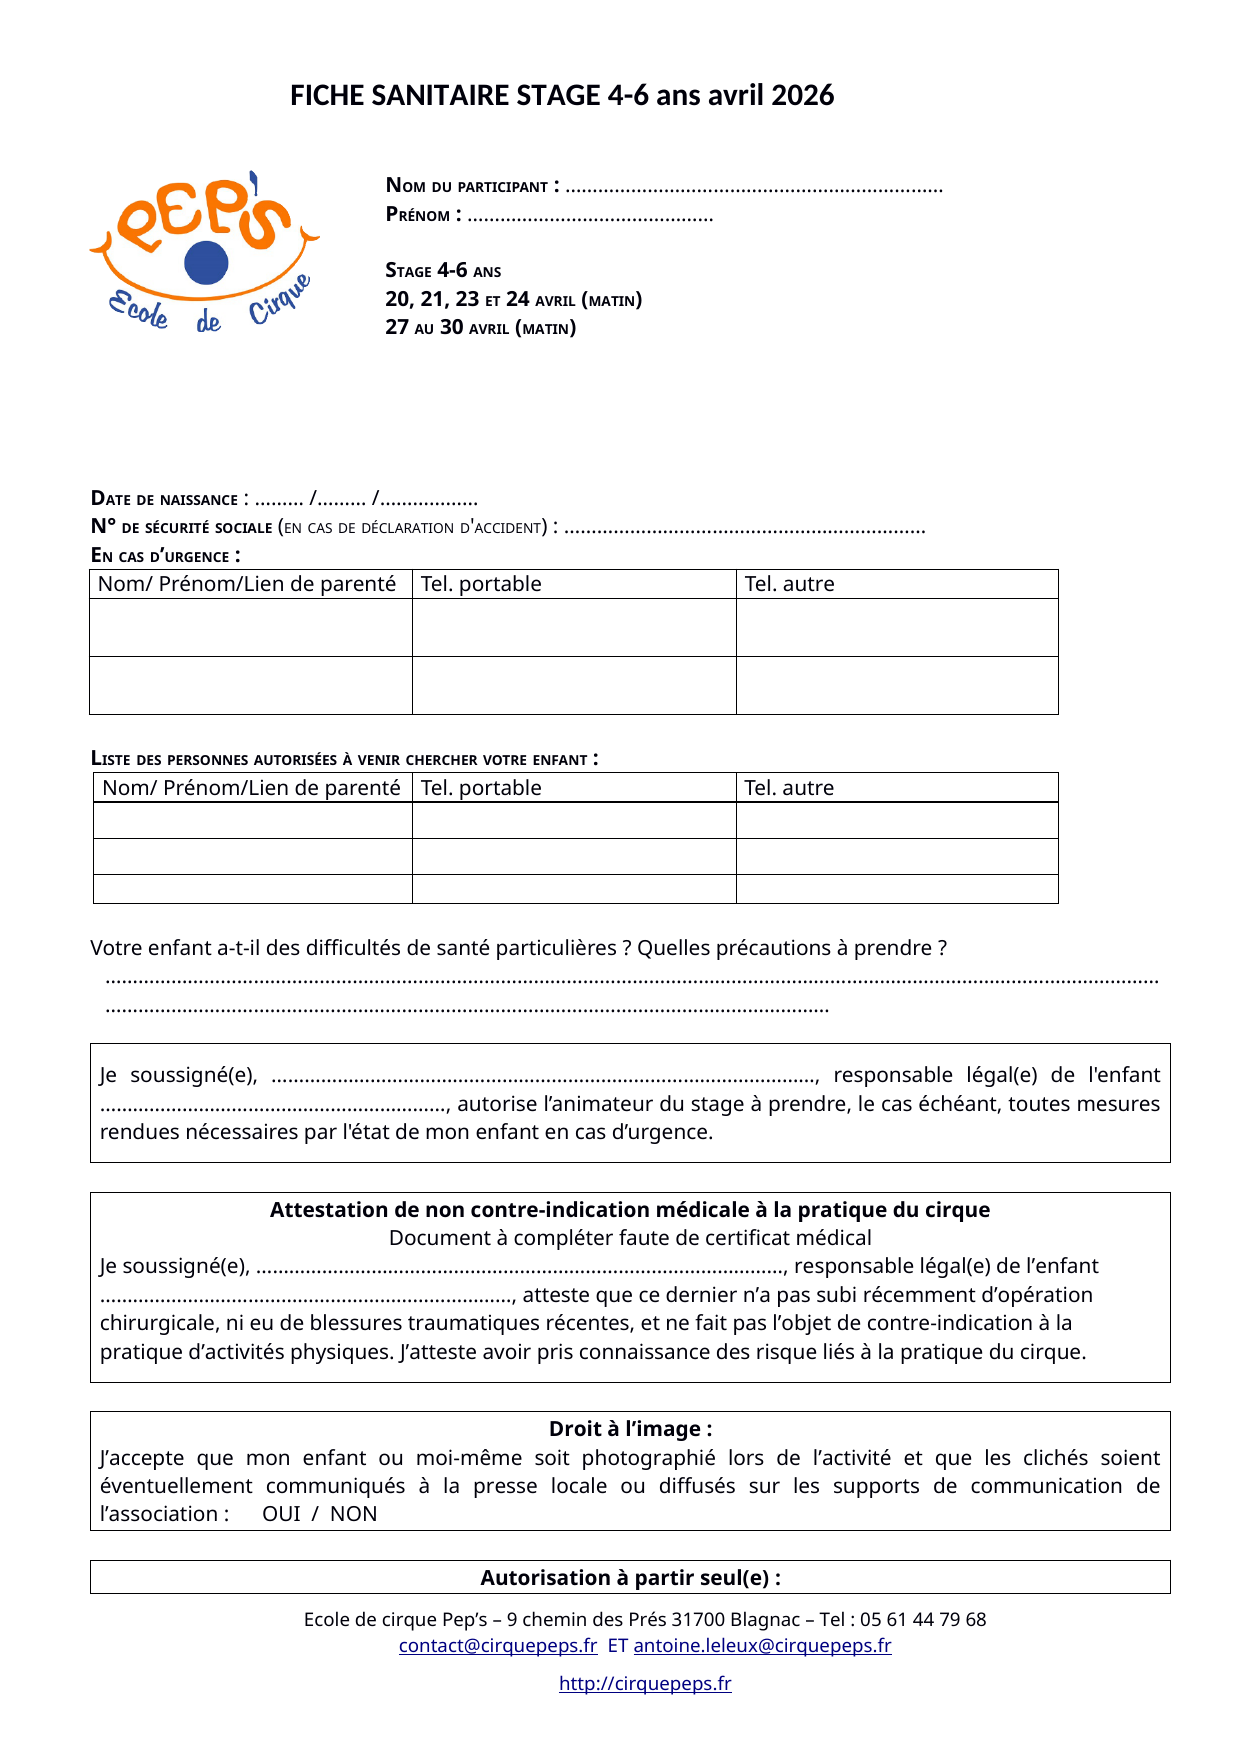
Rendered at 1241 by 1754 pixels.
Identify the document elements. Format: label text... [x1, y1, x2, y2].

table_header Nom/ Prénom/Lien de parenté [94, 773, 412, 801]
table_cell [413, 839, 736, 874]
text Votre enfant a-t-il des difficultés de santé particulières ? Quelles précautions à prendre ? ……………………………………………………………………………………………………………………………………………………………………………………………………………………………………………………………………………………………… [90, 933, 1171, 1018]
text Je soussigné(e), ……………………………………………………………………………………, responsable légal(e) de l’enfant …………………………………………………………………, atteste que ce dernier n’a pas subi récemment d’opération chirurgicale, ni eu de blessures traumatiques récentes, et ne fait pas l’objet de contre-indication à la pratique d’activités physiques. J’atteste avoir pris connaissance des risque liés à la pratique du cirque. [91, 1248, 1170, 1365]
text Droit à l’image : [91, 1412, 1170, 1439]
table_header Tel. portable [413, 773, 736, 801]
text Attestation de non contre-indication médicale à la pratique du cirque [91, 1193, 1170, 1220]
table_cell [90, 657, 412, 714]
table_cell [94, 875, 412, 903]
text En cas d’urgence : [90, 540, 1171, 568]
table_cell [413, 657, 736, 714]
text J’accepte que mon enfant ou moi-même soit photographié lors de l’activité et que les clichés soient éventuellement communiqués à la presse locale ou diffusés sur les supports de communication de l’association : OUI / NON [91, 1439, 1170, 1530]
table_cell [413, 599, 736, 656]
table_header Tel. autre [737, 570, 1058, 598]
text 20, 21, 23 et 24 avril (matin) [90, 284, 1171, 312]
text Date de naissance : ……… /……… /……………… N° de sécurité sociale (en cas de déclaration d'accident) : ………………………………………………………… [90, 426, 1171, 540]
table_cell [94, 839, 412, 874]
text Document à compléter faute de certificat médical [91, 1220, 1170, 1248]
table_header Tel. portable [413, 570, 736, 598]
text Liste des personnes autorisées à venir chercher votre enfant : [90, 743, 1171, 772]
text 27 au 30 avril (matin) [90, 312, 1171, 341]
text Je soussigné(e), ………………………………………………………………………………………, responsable légal(e) de l'enfant ………………………………………………………, autorise l’animateur du stage à prendre, le cas échéant, toutes mesures rendues nécessaires par l'état de mon enfant en cas d’urgence. [91, 1057, 1170, 1146]
table_cell [737, 839, 1058, 874]
table_cell [737, 875, 1058, 903]
table_cell [94, 803, 412, 838]
table_header Nom/ Prénom/Lien de parenté [90, 570, 412, 598]
table_cell [90, 599, 412, 656]
table_cell [737, 803, 1058, 838]
table_cell [737, 657, 1058, 714]
text Nom du participant : …………………………………………………………… Prénom : ……………………………………… [90, 170, 1171, 227]
text Autorisation à partir seul(e) : [91, 1561, 1170, 1593]
table_cell [413, 875, 736, 903]
text Stage 4-6 ans [90, 256, 1171, 284]
table_cell [413, 803, 736, 838]
table_cell [737, 599, 1058, 656]
table_header Tel. autre [737, 773, 1058, 801]
